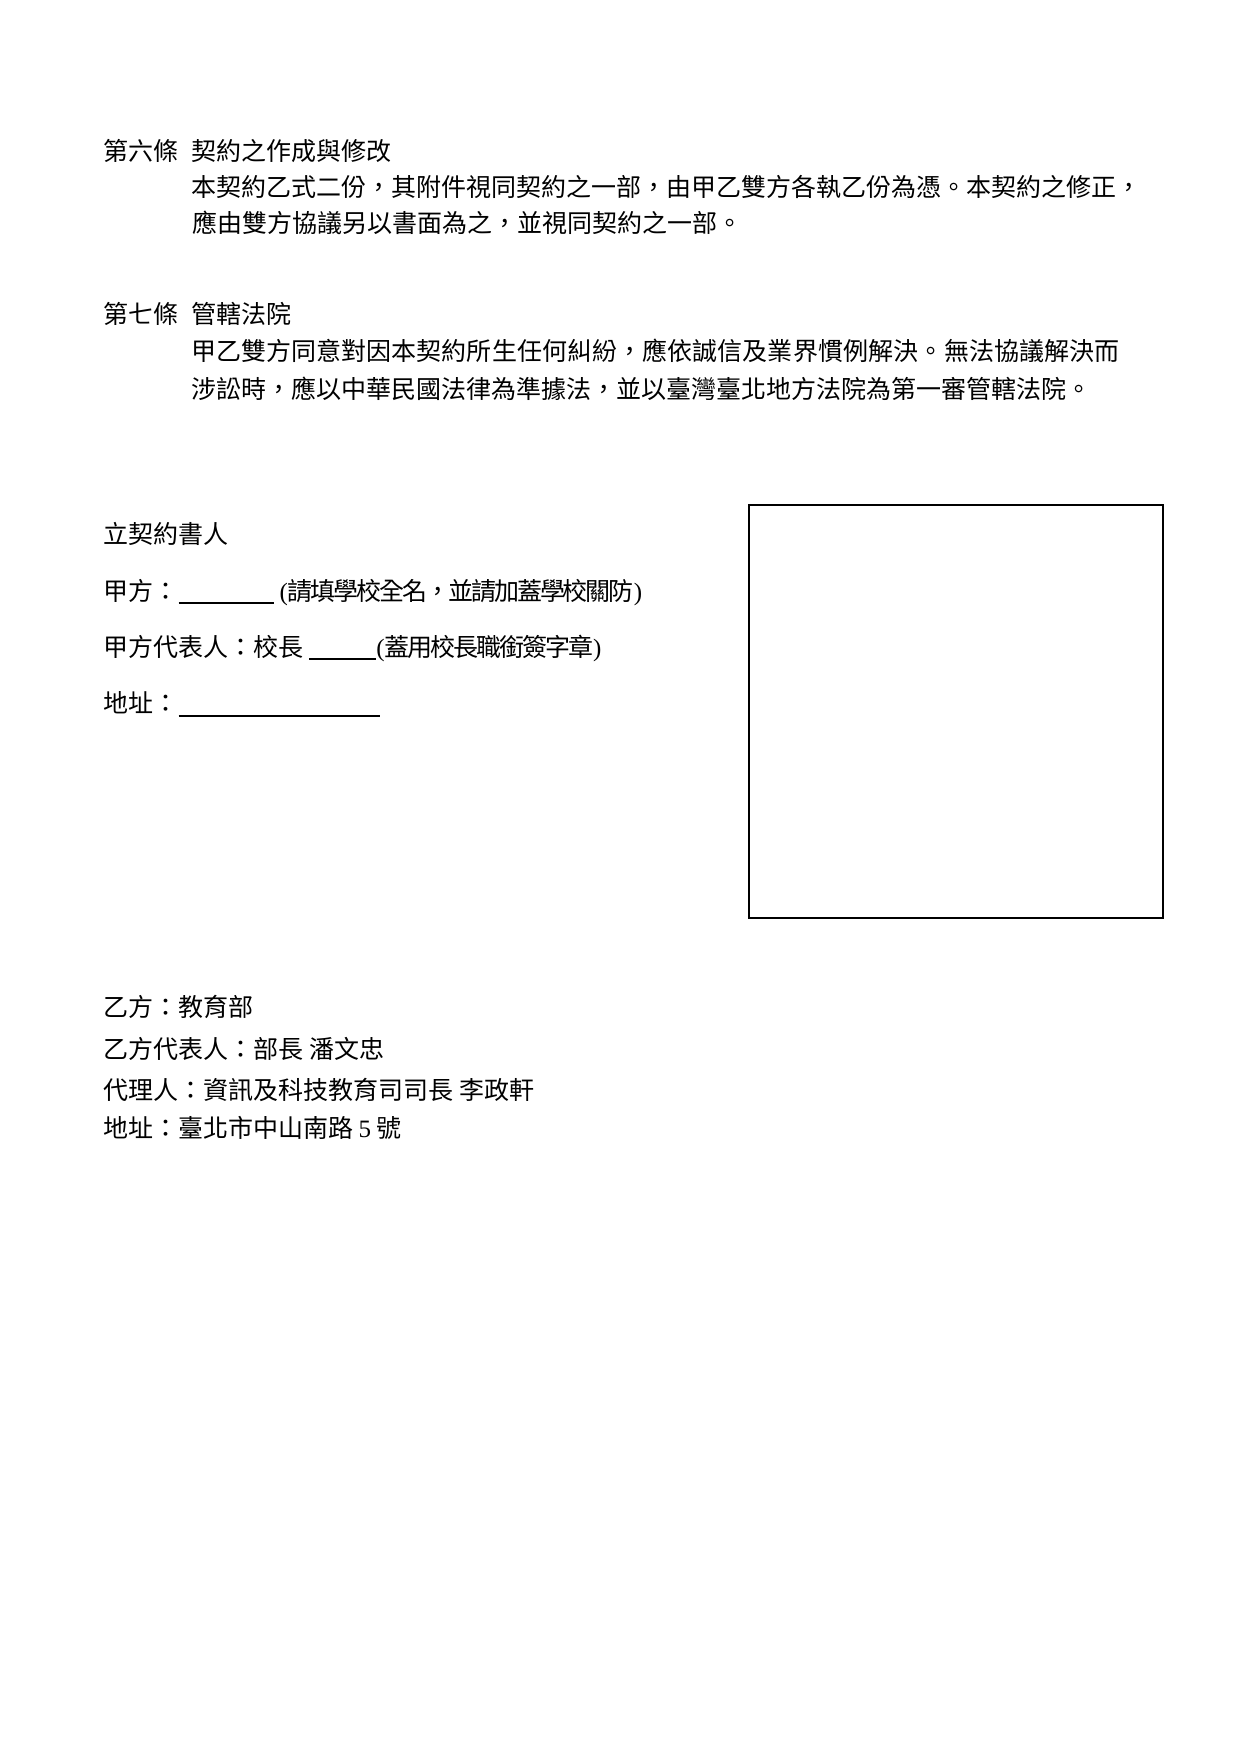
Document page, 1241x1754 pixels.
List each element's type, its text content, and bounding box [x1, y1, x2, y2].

text 甲乙雙方同意對因本契約所生任何糾紛，應依誠信及業界慣例解決。無法協議解決而涉訟時，應以中華民國法律為準據法，並以臺灣臺北地方法院為第一審管轄法院。 [191, 331, 1122, 406]
text [750, 514, 1122, 552]
text 甲方： (請填學校全名，並請加蓋學校關防) [103, 571, 748, 608]
text 甲方代表人：校長 (蓋用校長職銜簽字章) [103, 627, 748, 664]
text [750, 571, 1122, 608]
text 地址： [103, 683, 748, 721]
list 管轄法院 [103, 293, 1122, 331]
text [750, 627, 1122, 664]
text 本契約乙式二份，其附件視同契約之一部，由甲乙雙方各執乙份為憑。本契約之修正，應由雙方協議另以書面為之，並視同契約之一部。 [191, 168, 1122, 239]
text 地址：臺北市中山南路5號 [103, 1108, 1122, 1146]
text 乙方代表人：部長 潘文忠 [103, 1025, 1122, 1066]
list 契約之作成與修改 [103, 131, 1122, 168]
text 立契約書人 [103, 514, 748, 552]
text [750, 683, 1122, 721]
text 乙方：教育部 [103, 983, 1122, 1025]
text 代理人：資訊及科技教育司司長 李政軒 [103, 1066, 1122, 1108]
